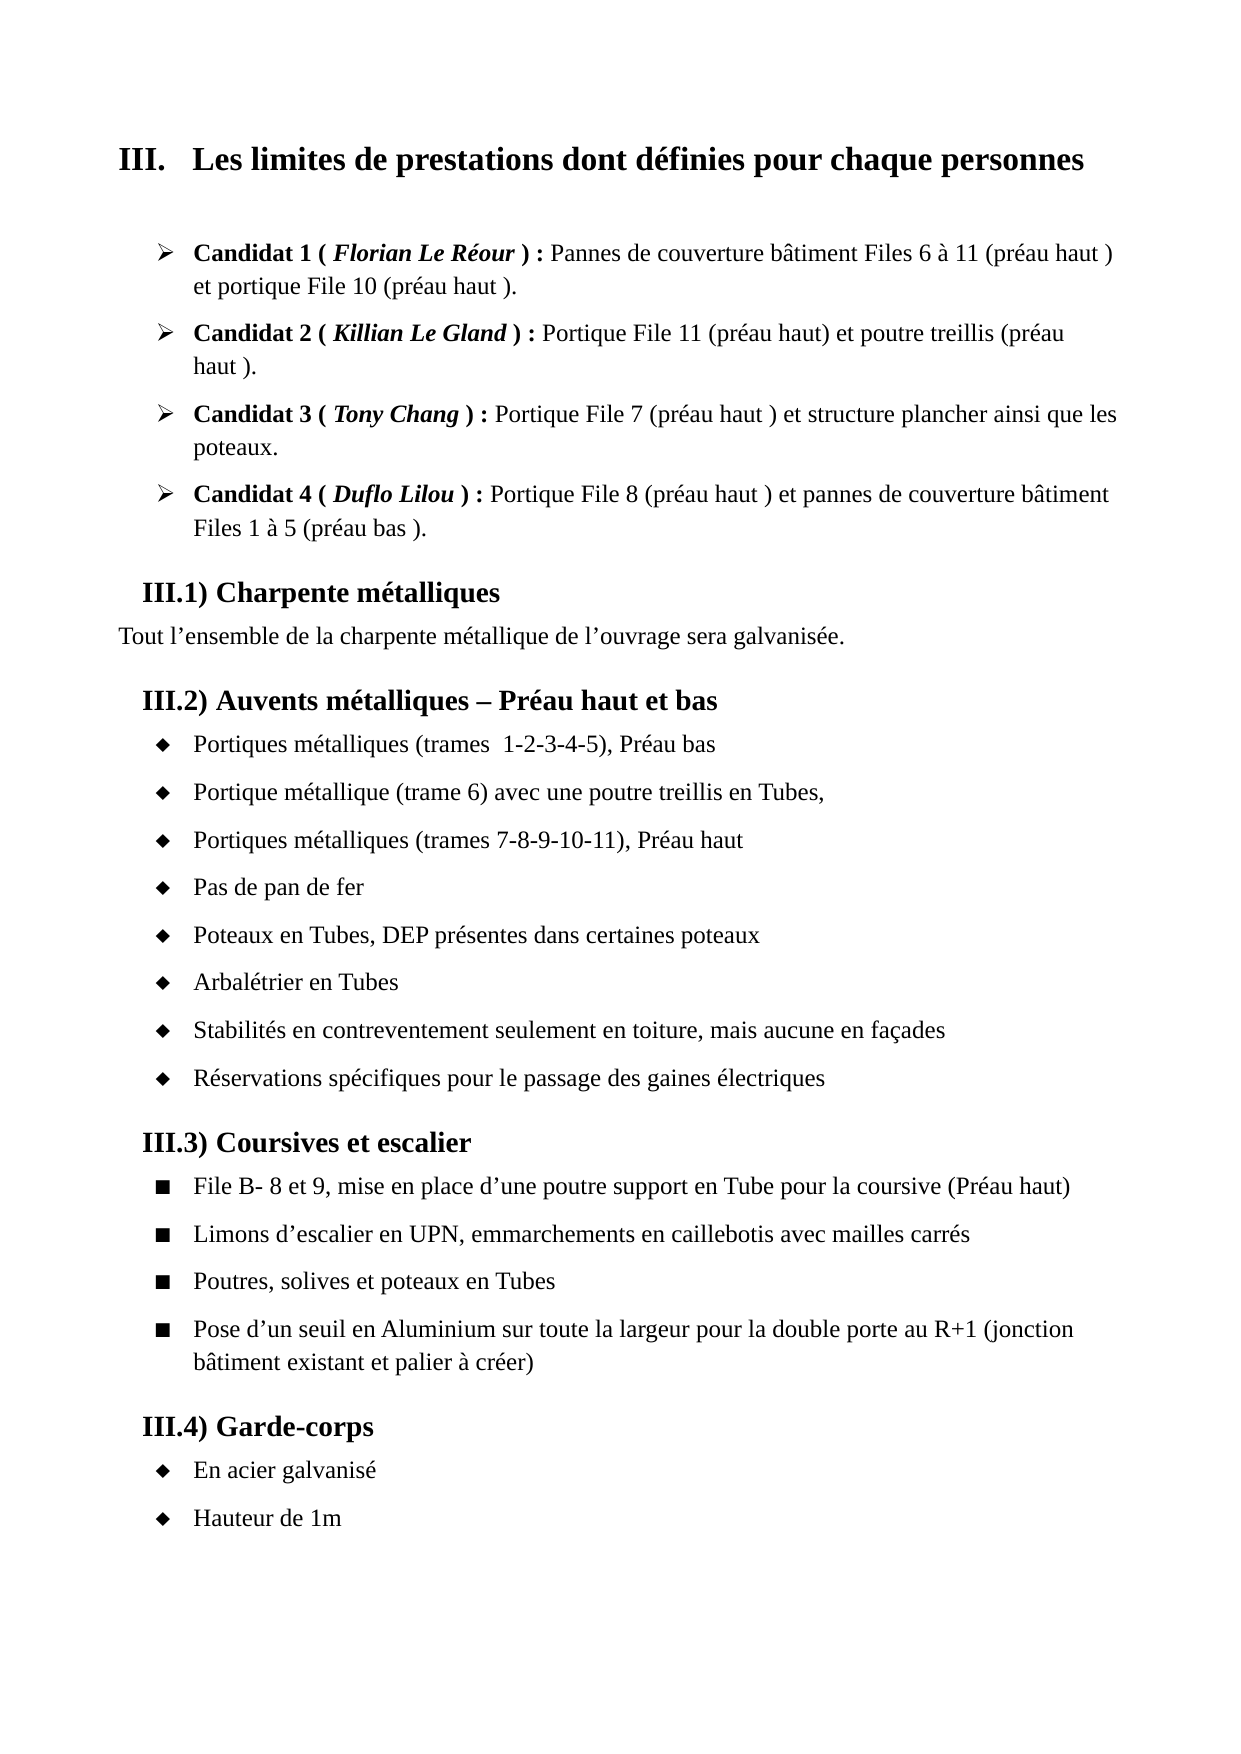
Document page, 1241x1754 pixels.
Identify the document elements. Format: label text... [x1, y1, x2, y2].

list Réservations spécifiques pour le passage des gaines électriques [156, 1063, 1122, 1091]
list File B- 8 et 9, mise en place d’une poutre support en Tube pour la coursive (Préau haut) [156, 1171, 1122, 1200]
list Stabilités en contreventement seulement en toiture, mais aucune en façades [156, 1015, 1122, 1044]
list Pose d’un seuil en Aluminium sur toute la largeur pour la double porte au R+1 (jonction bâtiment existant et palier à créer) [156, 1314, 1122, 1376]
list Candidat 2 ( Killian Le Gland ) : Portique File 11 (préau haut) et poutre treillis (préau haut ). [156, 318, 1122, 380]
subtitle Auvents métalliques – Préau haut et bas [142, 683, 1122, 717]
list Poteaux en Tubes, DEP présentes dans certaines poteaux [156, 920, 1122, 949]
list Portique métallique (trame 6) avec une poutre treillis en Tubes, [156, 777, 1122, 806]
list Hauteur de 1m [156, 1503, 1122, 1532]
list Limons d’escalier en UPN, emmarchements en caillebotis avec mailles carrés [156, 1219, 1122, 1247]
list En acier galvanisé [156, 1455, 1122, 1484]
subtitle Coursives et escalier [142, 1125, 1122, 1159]
subtitle Charpente métalliques [142, 575, 1122, 608]
list Portiques métalliques (trames 1-2-3-4-5), Préau bas [156, 729, 1122, 758]
list Portiques métalliques (trames 7-8-9-10-11), Préau haut [156, 825, 1122, 853]
list Candidat 1 ( Florian Le Réour ) : Pannes de couverture bâtiment Files 6 à 11 (préau haut ) et portique File 10 (préau haut ). [156, 238, 1122, 299]
text Tout l’ensemble de la charpente métallique de l’ouvrage sera galvanisée. [118, 621, 1122, 650]
subtitle Garde-corps [142, 1409, 1122, 1443]
list Pas de pan de fer [156, 872, 1122, 901]
list Poutres, solives et poteaux en Tubes [156, 1266, 1122, 1295]
subtitle Les limites de prestations dont définies pour chaque personnes [118, 139, 1122, 178]
list Candidat 3 ( Tony Chang ) : Portique File 7 (préau haut ) et structure plancher ainsi que les poteaux. [156, 399, 1122, 461]
list Arbalétrier en Tubes [156, 967, 1122, 996]
list Candidat 4 ( Duflo Lilou ) : Portique File 8 (préau haut ) et pannes de couverture bâtiment Files 1 à 5 (préau bas ). [156, 479, 1122, 541]
